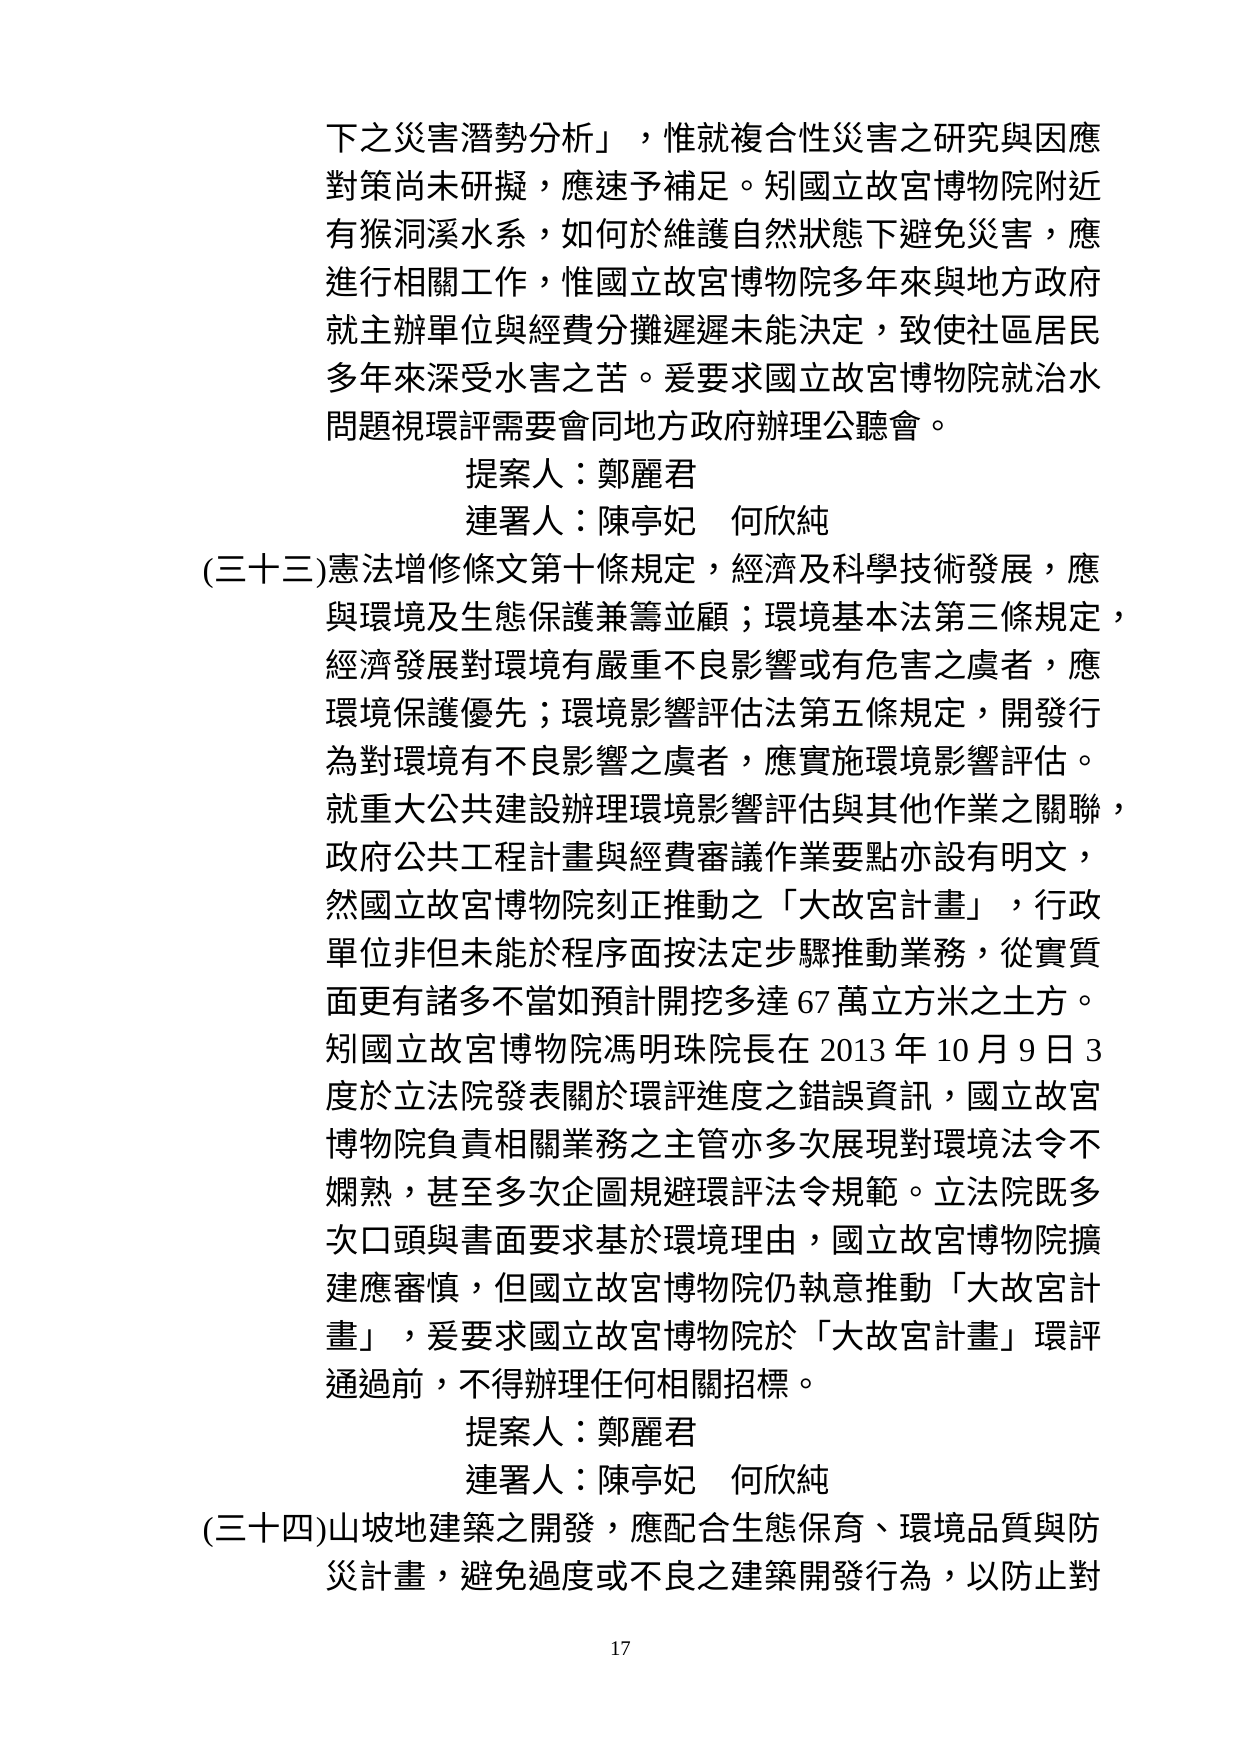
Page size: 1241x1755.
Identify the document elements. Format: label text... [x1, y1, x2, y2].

text (三十四)山坡地建築之開發，應配合生態保育、環境品質與防災計畫，避免過度或不良之建築開發行為，以防止對 [202, 1502, 1102, 1598]
text (三十三)憲法增修條文第十條規定，經濟及科學技術發展，應與環境及生態保護兼籌並顧；環境基本法第三條規定，經濟發展對環境有嚴重不良影響或有危害之虞者，應環境保護優先；環境影響評估法第五條規定，開發行為對環境有不良影響之虞者，應實施環境影響評估。就重大公共建設辦理環境影響評估與其他作業之關聯，政府公共工程計畫與經費審議作業要點亦設有明文，然國立故宮博物院刻正推動之「大故宮計畫」，行政單位非但未能於程序面按法定步驟推動業務，從實質面更有諸多不當如預計開挖多達67萬立方米之土方。矧國立故宮博物院馮明珠院長在2013年10月9日3度於立法院發表關於環評進度之錯誤資訊，國立故宮博物院負責相關業務之主管亦多次展現對環境法令不嫻熟，甚至多次企圖規避環評法令規範。立法院既多次口頭與書面要求基於環境理由，國立故宮博物院擴建應審慎，但國立故宮博物院仍執意推動「大故宮計畫」，爰要求國立故宮博物院於「大故宮計畫」環評通過前，不得辦理任何相關招標。 [202, 543, 1102, 1406]
text 連署人：陳亭妃 何欣純 [136, 1454, 1104, 1502]
text 連署人：陳亭妃 何欣純 [136, 496, 1104, 543]
text 提案人：鄭麗君 [136, 448, 1104, 496]
text 提案人：鄭麗君 [136, 1406, 1104, 1454]
text 下之災害潛勢分析」，惟就複合性災害之研究與因應對策尚未研擬，應速予補足。矧國立故宮博物院附近有猴洞溪水系，如何於維護自然狀態下避免災害，應進行相關工作，惟國立故宮博物院多年來與地方政府就主辦單位與經費分攤遲遲未能決定，致使社區居民多年來深受水害之苦。爰要求國立故宮博物院就治水問題視環評需要會同地方政府辦理公聽會。 [202, 112, 1102, 448]
